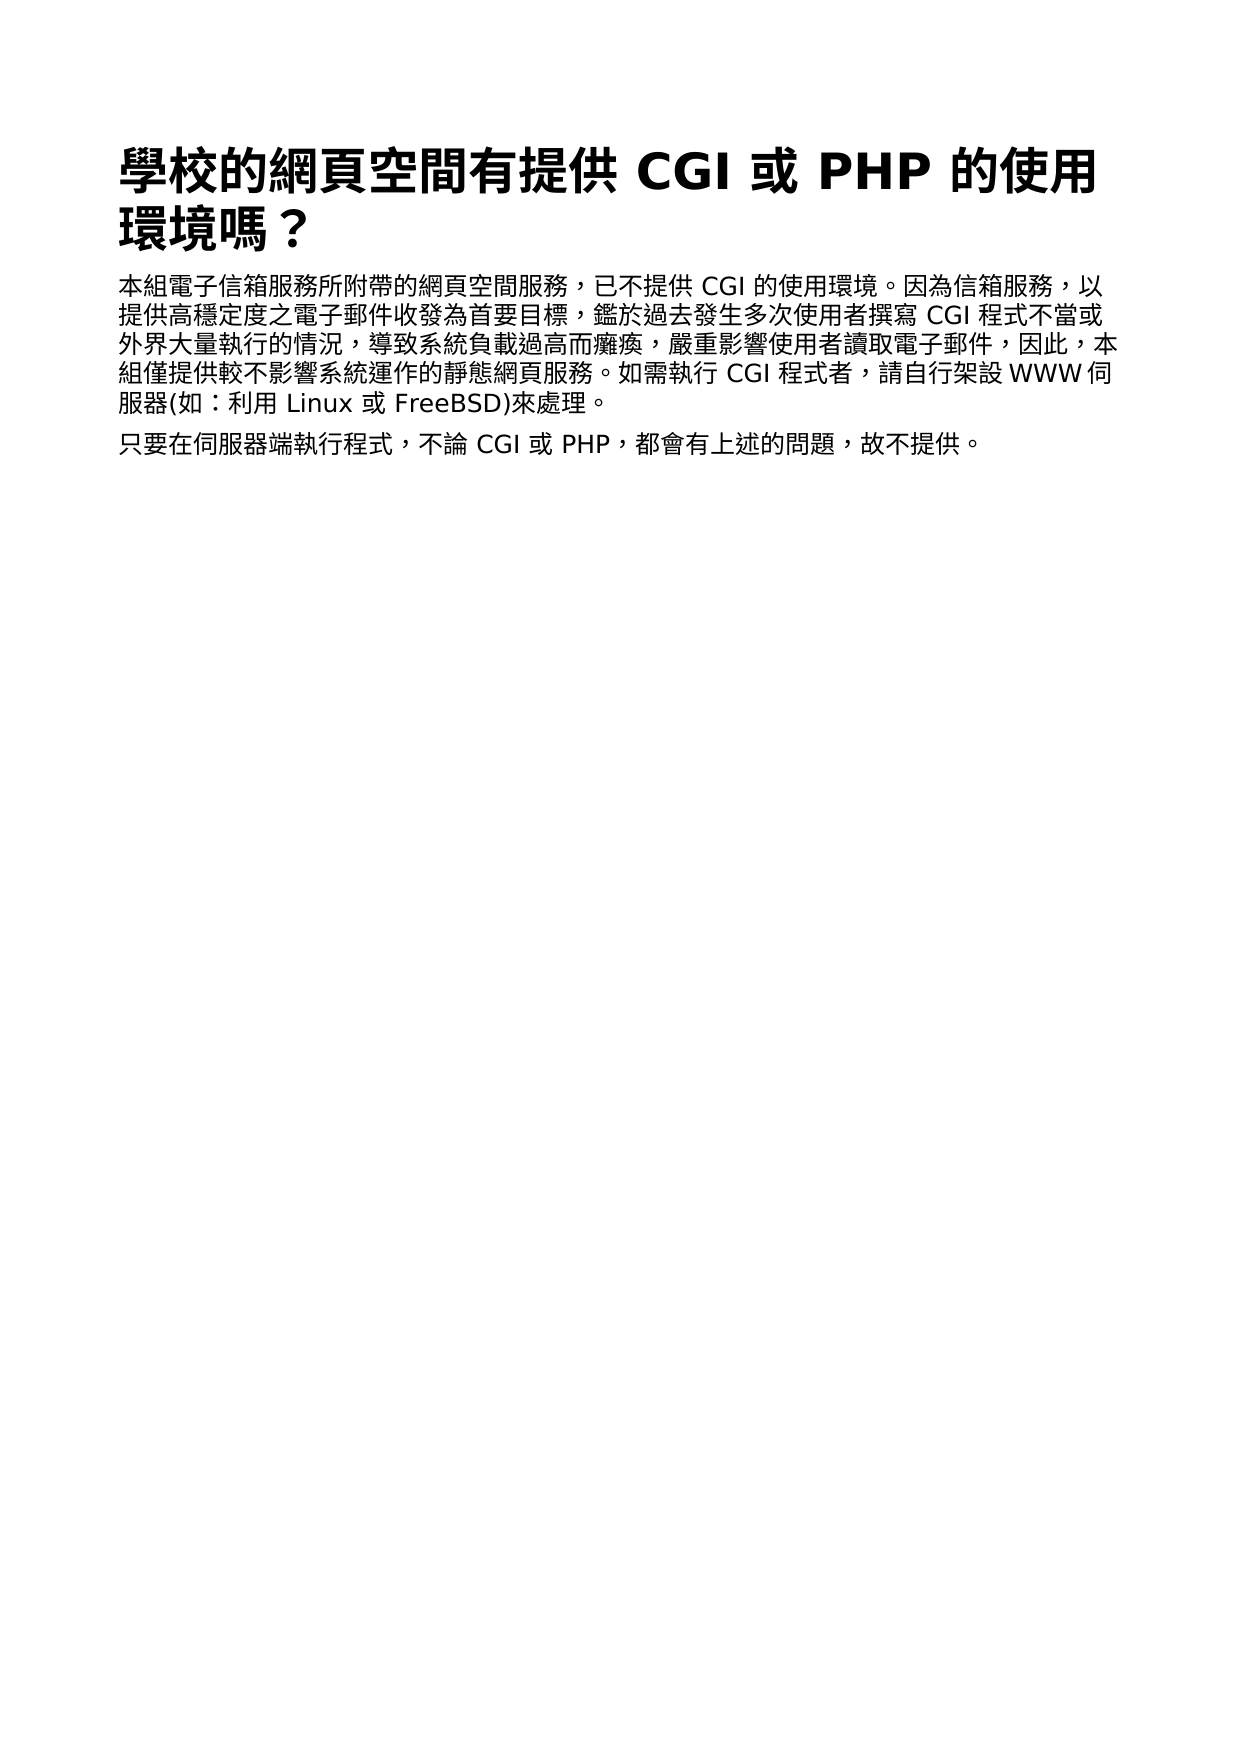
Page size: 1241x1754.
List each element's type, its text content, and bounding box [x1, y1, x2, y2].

text 只要在伺服器端執行程式，不論 CGI 或 PHP，都會有上述的問題，故不提供。 [118, 430, 1122, 459]
subtitle 學校的網頁空間有提供 CGI 或 PHP 的使用環境嗎？ [118, 143, 1122, 259]
text 本組電子信箱服務所附帶的網頁空間服務，已不提供 CGI 的使用環境。因為信箱服務，以提供高穩定度之電子郵件收發為首要目標，鑑於過去發生多次使用者撰寫 CGI 程式不當或外界大量執行的情況，導致系統負載過高而癱瘓，嚴重影響使用者讀取電子郵件，因此，本組僅提供較不影響系統運作的靜態網頁服務。如需執行 CGI 程式者，請自行架設WWW伺服器(如：利用 Linux 或 FreeBSD)來處理。 [118, 272, 1122, 418]
